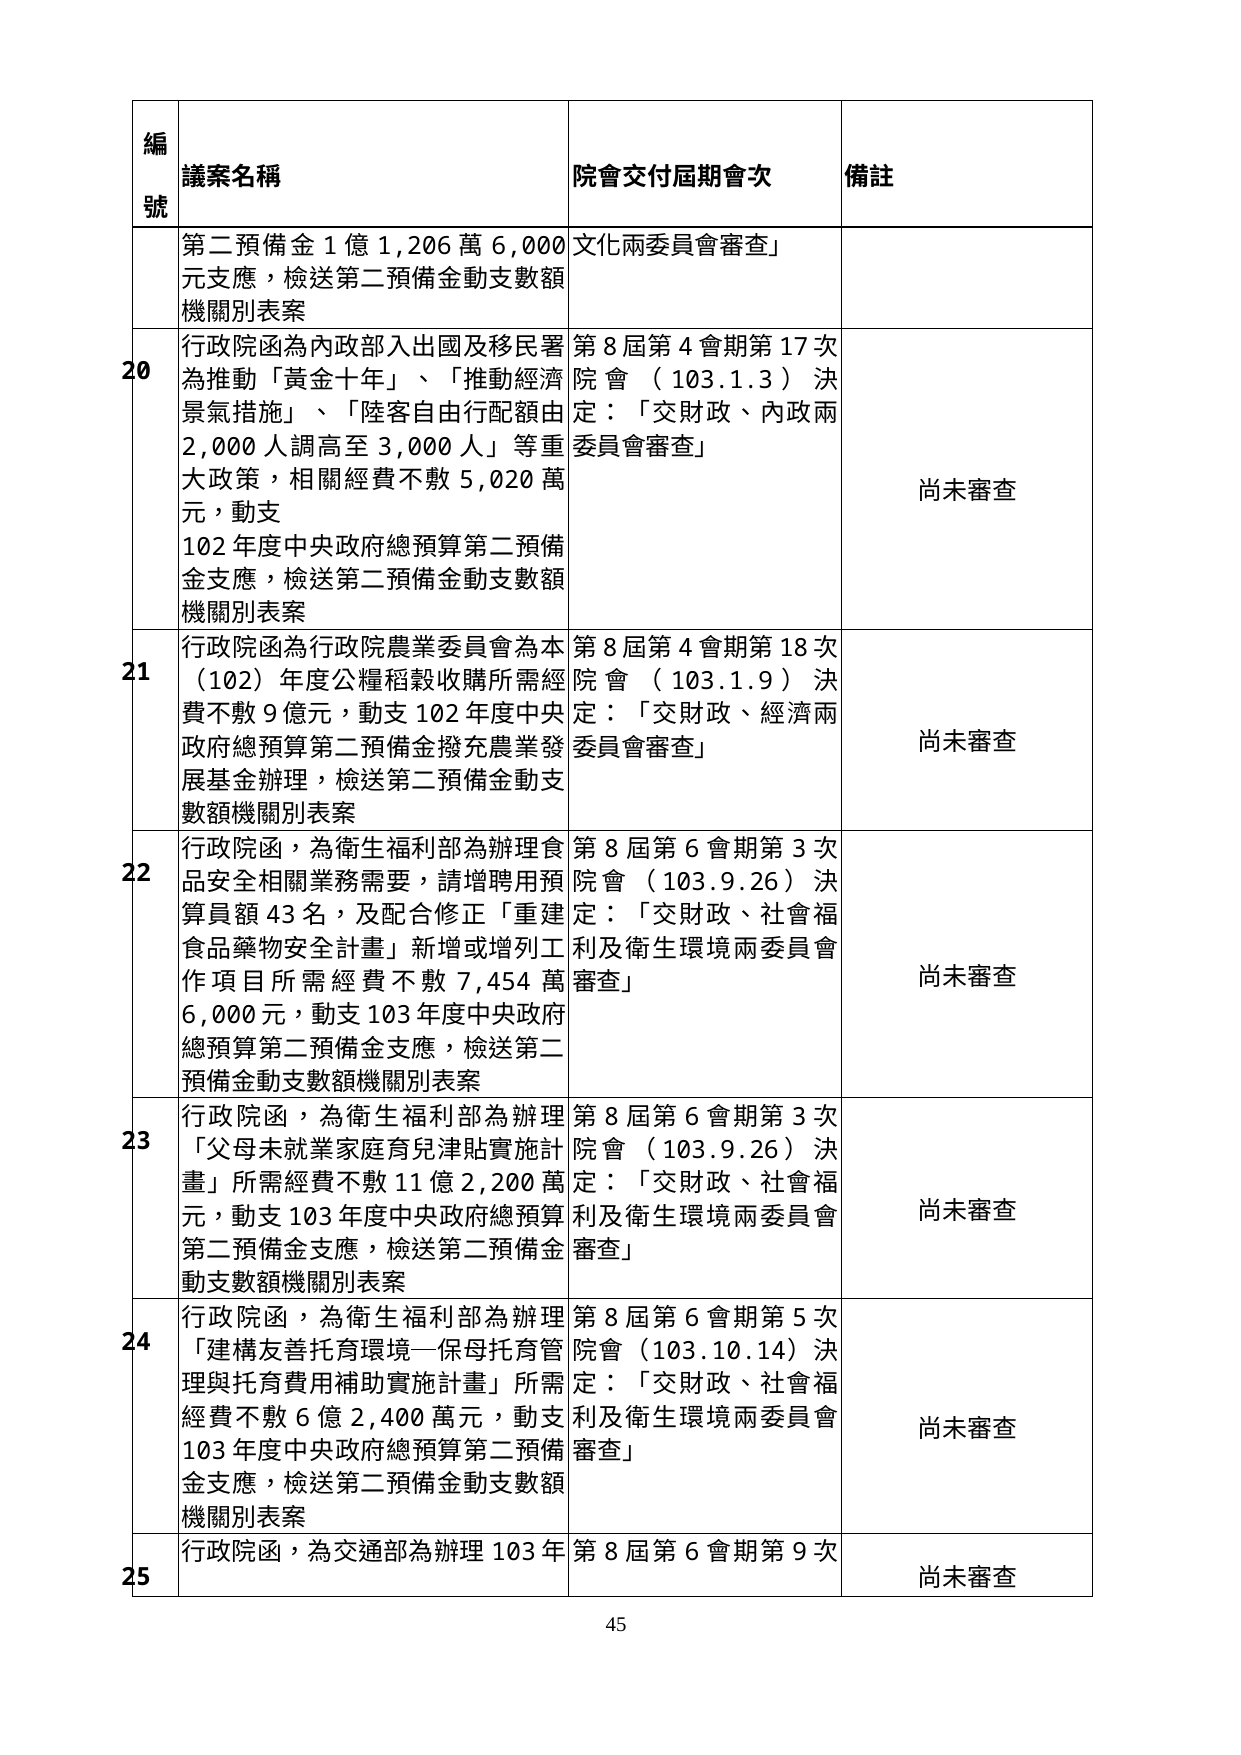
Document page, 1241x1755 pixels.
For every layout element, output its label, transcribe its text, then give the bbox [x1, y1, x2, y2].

table_cell [133, 1534, 178, 1596]
table_cell [133, 1098, 178, 1298]
table_cell 尚未審查 [842, 1299, 1092, 1533]
table_cell 行政院函，為衛生福利部為辦理食品安全相關業務需要，請增聘用預算員額43名，及配合修正「重建食品藥物安全計畫」新增或增列工作項目所需經費不敷7,454萬6,000元，動支103年度中央政府總預算第二預備金支應，檢送第二預備金動支數額機關別表案 [179, 831, 568, 1097]
table_header 議案名稱 [179, 101, 568, 226]
table_cell 第二預備金1億1,206萬6,000元支應，檢送第二預備金動支數額機關別表案 [179, 228, 568, 327]
table_cell 第8屆第4會期第17次院會（103.1.3）決定：「交財政、內政兩委員會審查」 [569, 329, 841, 628]
table_cell 第8屆第4會期第18次院會（103.1.9）決定：「交財政、經濟兩委員會審查」 [569, 630, 841, 829]
table_cell 尚未審查 [842, 831, 1092, 1097]
table_cell 行政院函，為衛生福利部為辦理「父母未就業家庭育兒津貼實施計畫」所需經費不敷11億2,200萬元，動支103年度中央政府總預算第二預備金支應，檢送第二預備金動支數額機關別表案 [179, 1098, 568, 1298]
table_header 院會交付屆期會次 [569, 101, 841, 226]
table_cell [133, 1299, 178, 1533]
table_cell 尚未審查 [842, 1098, 1092, 1298]
table_cell [133, 831, 178, 1097]
table_cell 行政院函，為衛生福利部為辦理「建構友善托育環境─保母托育管理與托育費用補助實施計畫」所需經費不敷6億2,400萬元，動支103年度中央政府總預算第二預備金支應，檢送第二預備金動支數額機關別表案 [179, 1299, 568, 1533]
table_cell 行政院函，為交通部為辦理103年 [179, 1534, 568, 1596]
table_cell 第8屆第6會期第9次 [569, 1534, 841, 1596]
table_cell 尚未審查 [842, 329, 1092, 628]
table_cell 行政院函為內政部入出國及移民署為推動「黃金十年」、「推動經濟景氣措施」、「陸客自由行配額由2,000人調高至3,000人」等重大政策，相關經費不敷5,020萬元，動支 102年度中央政府總預算第二預備金支應，檢送第二預備金動支數額機關別表案 [179, 329, 568, 628]
table_cell [842, 228, 1092, 327]
table_cell [133, 228, 178, 327]
table_cell 尚未審查 [842, 1534, 1092, 1596]
table_cell 第8屆第6會期第5次院會（103.10.14）決定：「交財政、社會福利及衛生環境兩委員會審查」 [569, 1299, 841, 1533]
table_cell 第8屆第6會期第3次院會（103.9.26）決定：「交財政、社會福利及衛生環境兩委員會審查」 [569, 831, 841, 1097]
table_cell 文化兩委員會審查」 [569, 228, 841, 327]
table_cell [133, 630, 178, 829]
table_cell 尚未審查 [842, 630, 1092, 829]
table_cell [133, 329, 178, 628]
table_header 編號 [133, 101, 178, 226]
table_cell 行政院函為行政院農業委員會為本（102）年度公糧稻穀收購所需經費不敷9億元，動支102年度中央政府總預算第二預備金撥充農業發展基金辦理，檢送第二預備金動支數額機關別表案 [179, 630, 568, 829]
table_header 備註 [842, 101, 1092, 226]
table_cell 第8屆第6會期第3次院會（103.9.26）決定：「交財政、社會福利及衛生環境兩委員會審查」 [569, 1098, 841, 1298]
